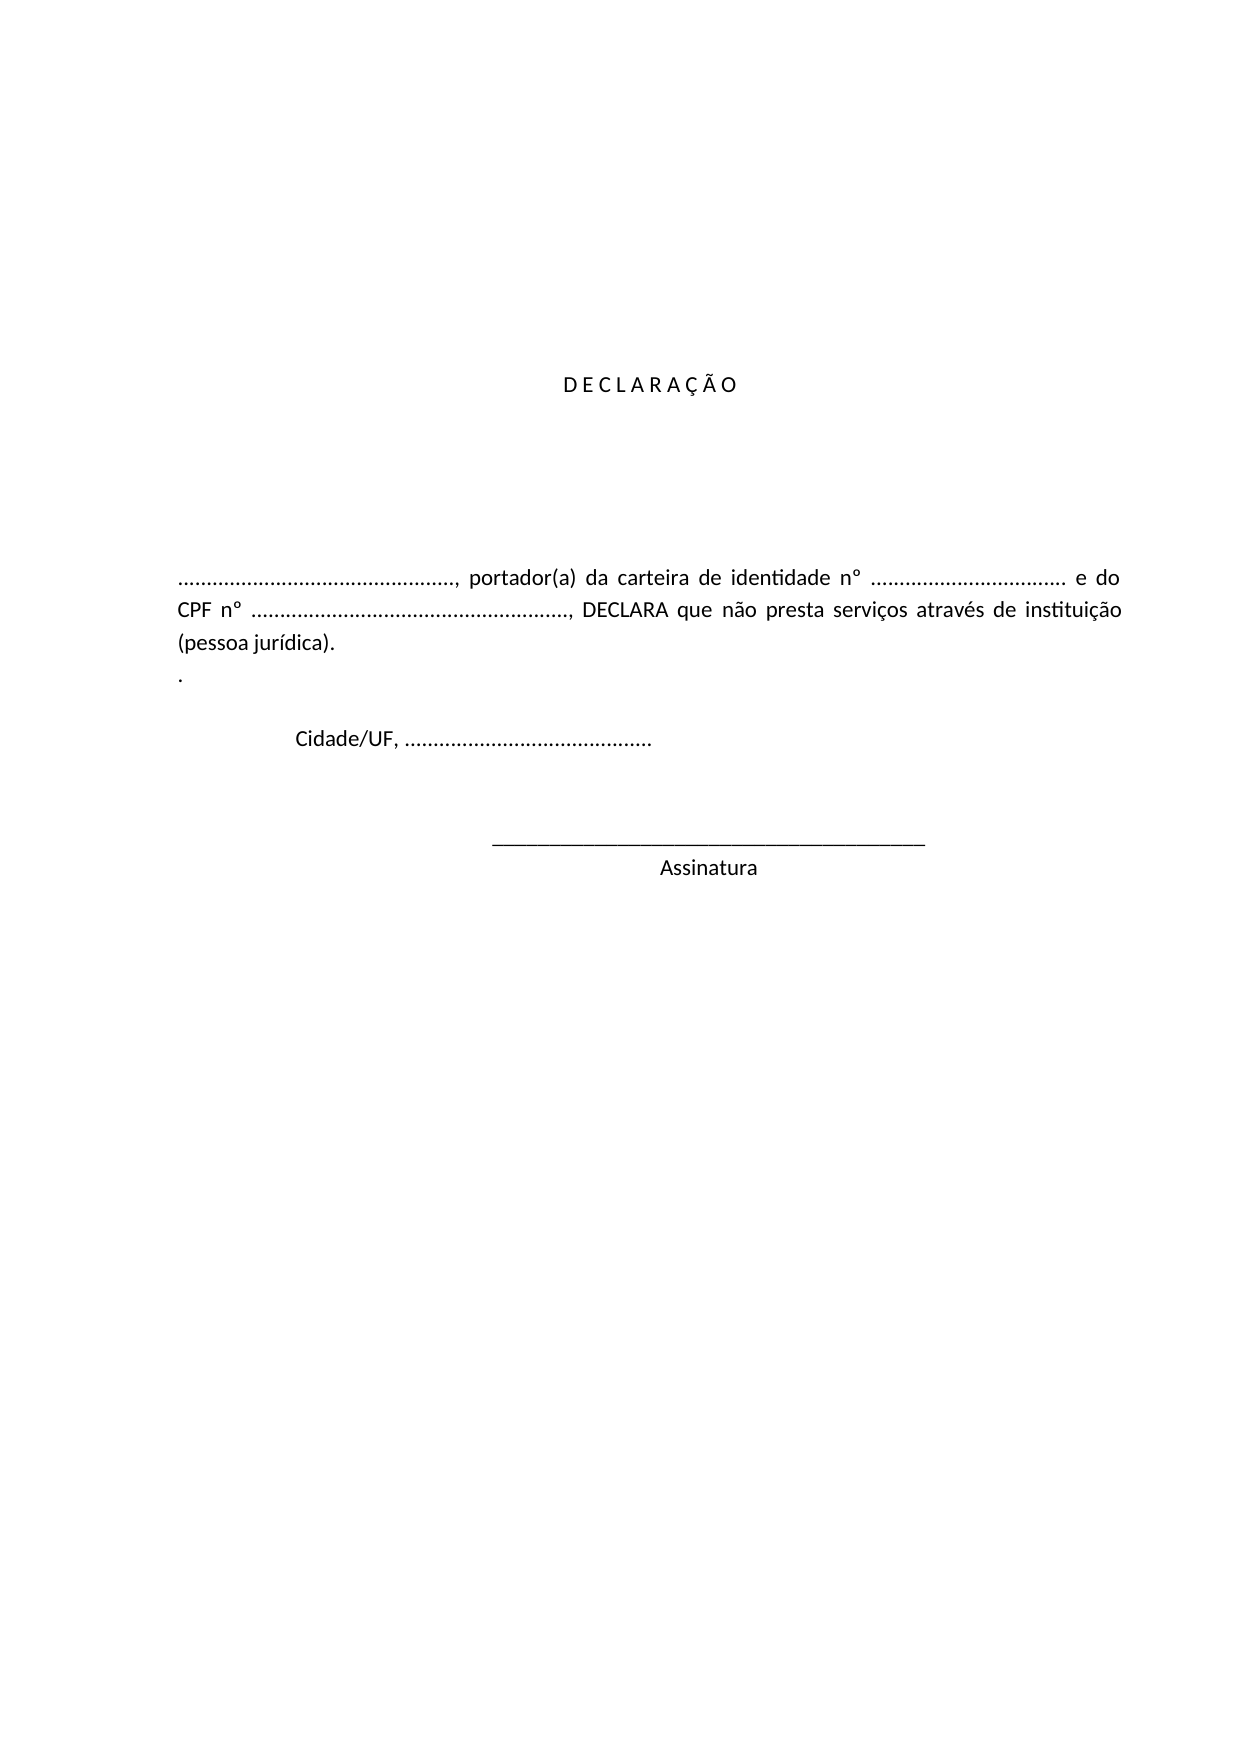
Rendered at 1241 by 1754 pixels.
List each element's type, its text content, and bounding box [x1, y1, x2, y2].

text Cidade/UF, ........................................... [177, 724, 1122, 752]
text Assinatura [177, 853, 1122, 881]
subtitle D E C L A R A Ç Ã O [177, 370, 1122, 398]
text . [177, 660, 1122, 688]
text ................................................, portador(a) da carteira de identidade nº .................................. e do CPF nº ......................................................., DECLARA que não presta serviços através de instituição (pessoa jurídica). [177, 563, 1122, 656]
text ______________________________________ [177, 821, 1122, 849]
